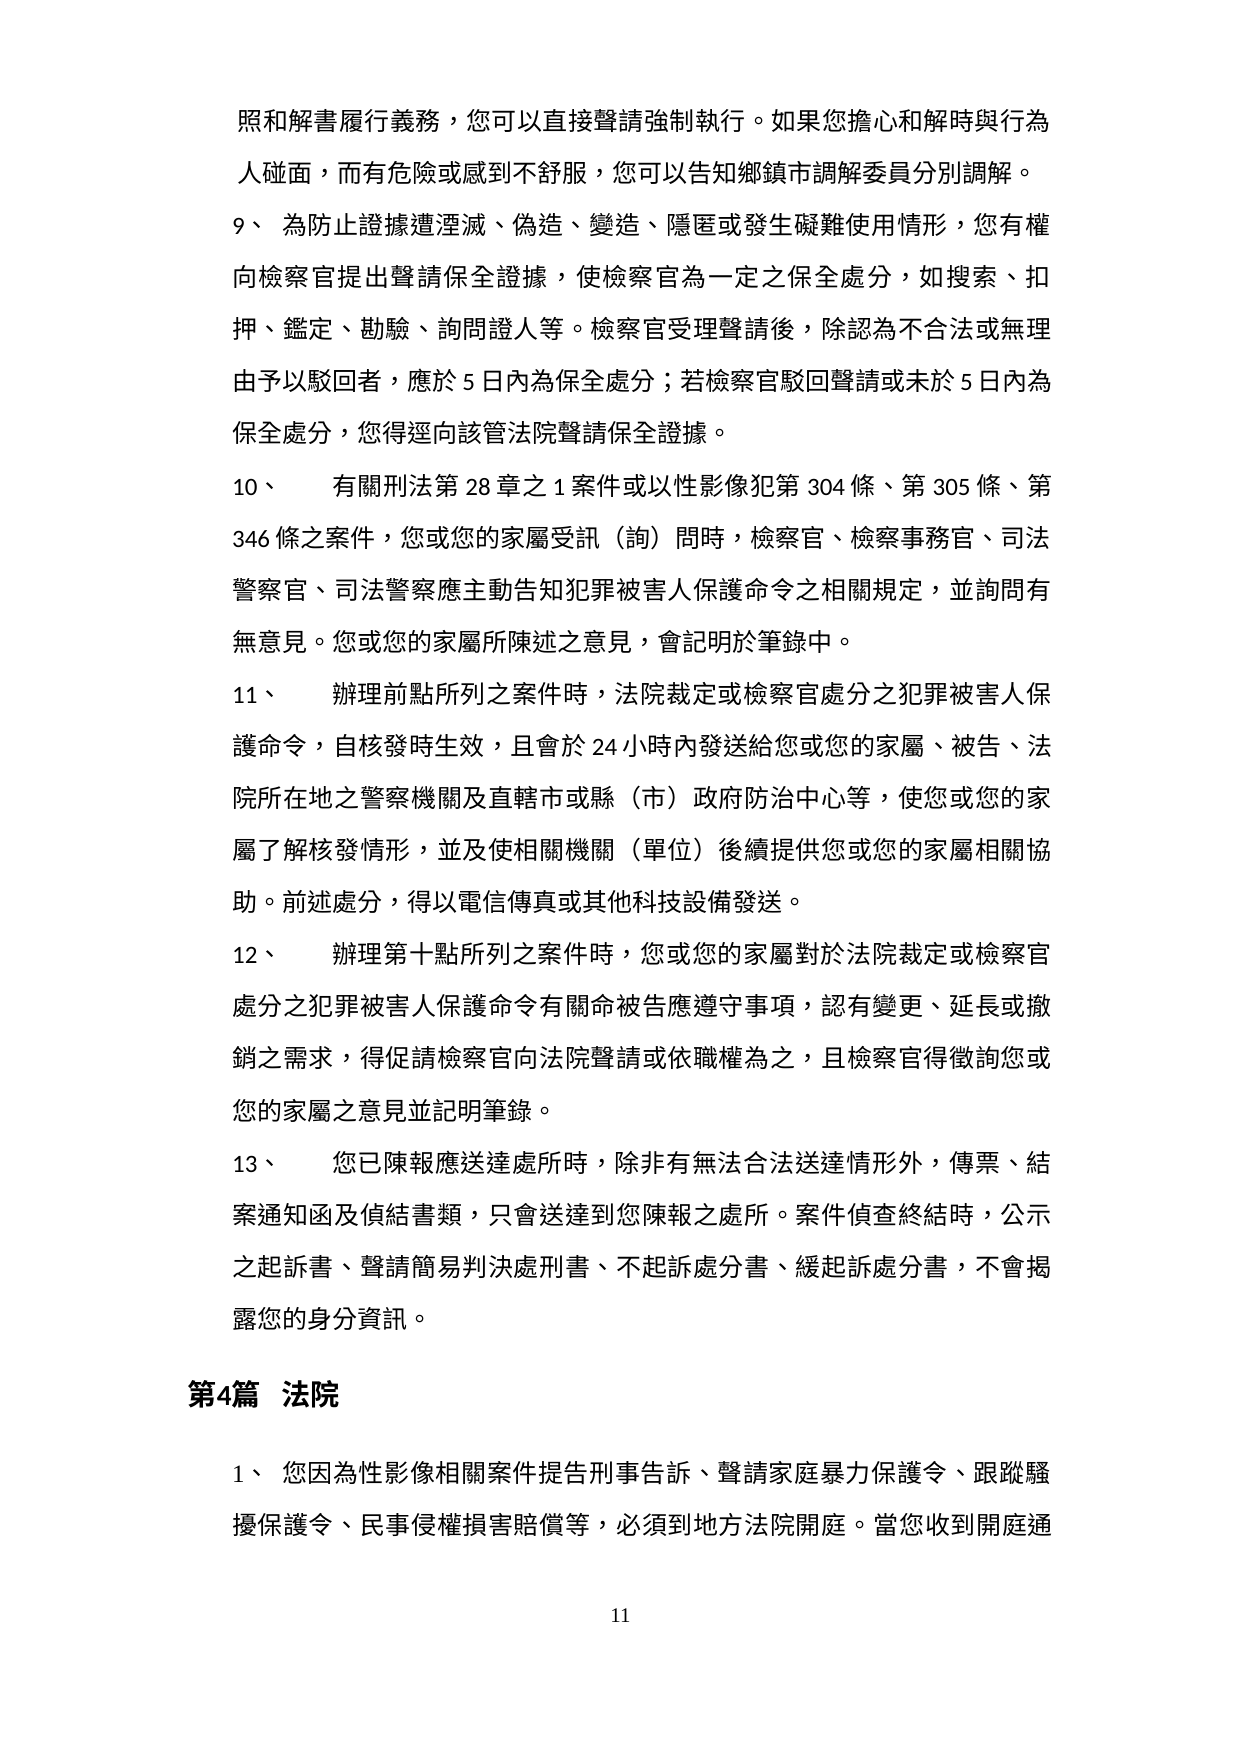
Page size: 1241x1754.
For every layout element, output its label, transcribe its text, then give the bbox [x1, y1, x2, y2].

list 法院 [187, 1364, 1053, 1416]
list 辦理第十點所列之案件時，您或您的家屬對於法院裁定或檢察官處分之犯罪被害人保護命令有關命被告應遵守事項，認有變更、延長或撤銷之需求，得促請檢察官向法院聲請或依職權為之，且檢察官得徵詢您或您的家屬之意見並記明筆錄。 [232, 922, 1053, 1130]
list 辦理前點所列之案件時，法院裁定或檢察官處分之犯罪被害人保護命令，自核發時生效，且會於24小時內發送給您或您的家屬、被告、法院所在地之警察機關及直轄市或縣（市）政府防治中心等，使您或您的家屬了解核發情形，並及使相關機關（單位）後續提供您或您的家屬相關協助。前述處分，得以電信傳真或其他科技設備發送。 [232, 662, 1053, 922]
list 您已陳報應送達處所時，除非有無法合法送達情形外，傳票、結案通知函及偵結書類，只會送達到您陳報之處所。案件偵查終結時，公示之起訴書、聲請簡易判決處刑書、不起訴處分書、緩起訴處分書，不會揭露您的身分資訊。 [232, 1130, 1053, 1339]
list 您因為性影像相關案件提告刑事告訴、聲請家庭暴力保護令、跟蹤騷擾保護令、民事侵權損害賠償等，必須到地方法院開庭。當您收到開庭通 [232, 1441, 1053, 1545]
list 照和解書履行義務，您可以直接聲請強制執行。如果您擔心和解時與行為人碰面，而有危險或感到不舒服，您可以告知鄉鎮市調解委員分別調解。 [187, 89, 1053, 193]
list 為防止證據遭湮滅、偽造、變造、隱匿或發生礙難使用情形，您有權向檢察官提出聲請保全證據，使檢察官為一定之保全處分，如搜索、扣押、鑑定、勘驗、詢問證人等。檢察官受理聲請後，除認為不合法或無理由予以駁回者，應於5日內為保全處分；若檢察官駁回聲請或未於5日內為保全處分，您得逕向該管法院聲請保全證據。 [232, 193, 1053, 453]
list 有關刑法第28章之1案件或以性影像犯第304條、第305條、第346條之案件，您或您的家屬受訊（詢）問時，檢察官、檢察事務官、司法警察官、司法警察應主動告知犯罪被害人保護命令之相關規定，並詢問有無意見。您或您的家屬所陳述之意見，會記明於筆錄中。 [232, 453, 1053, 662]
